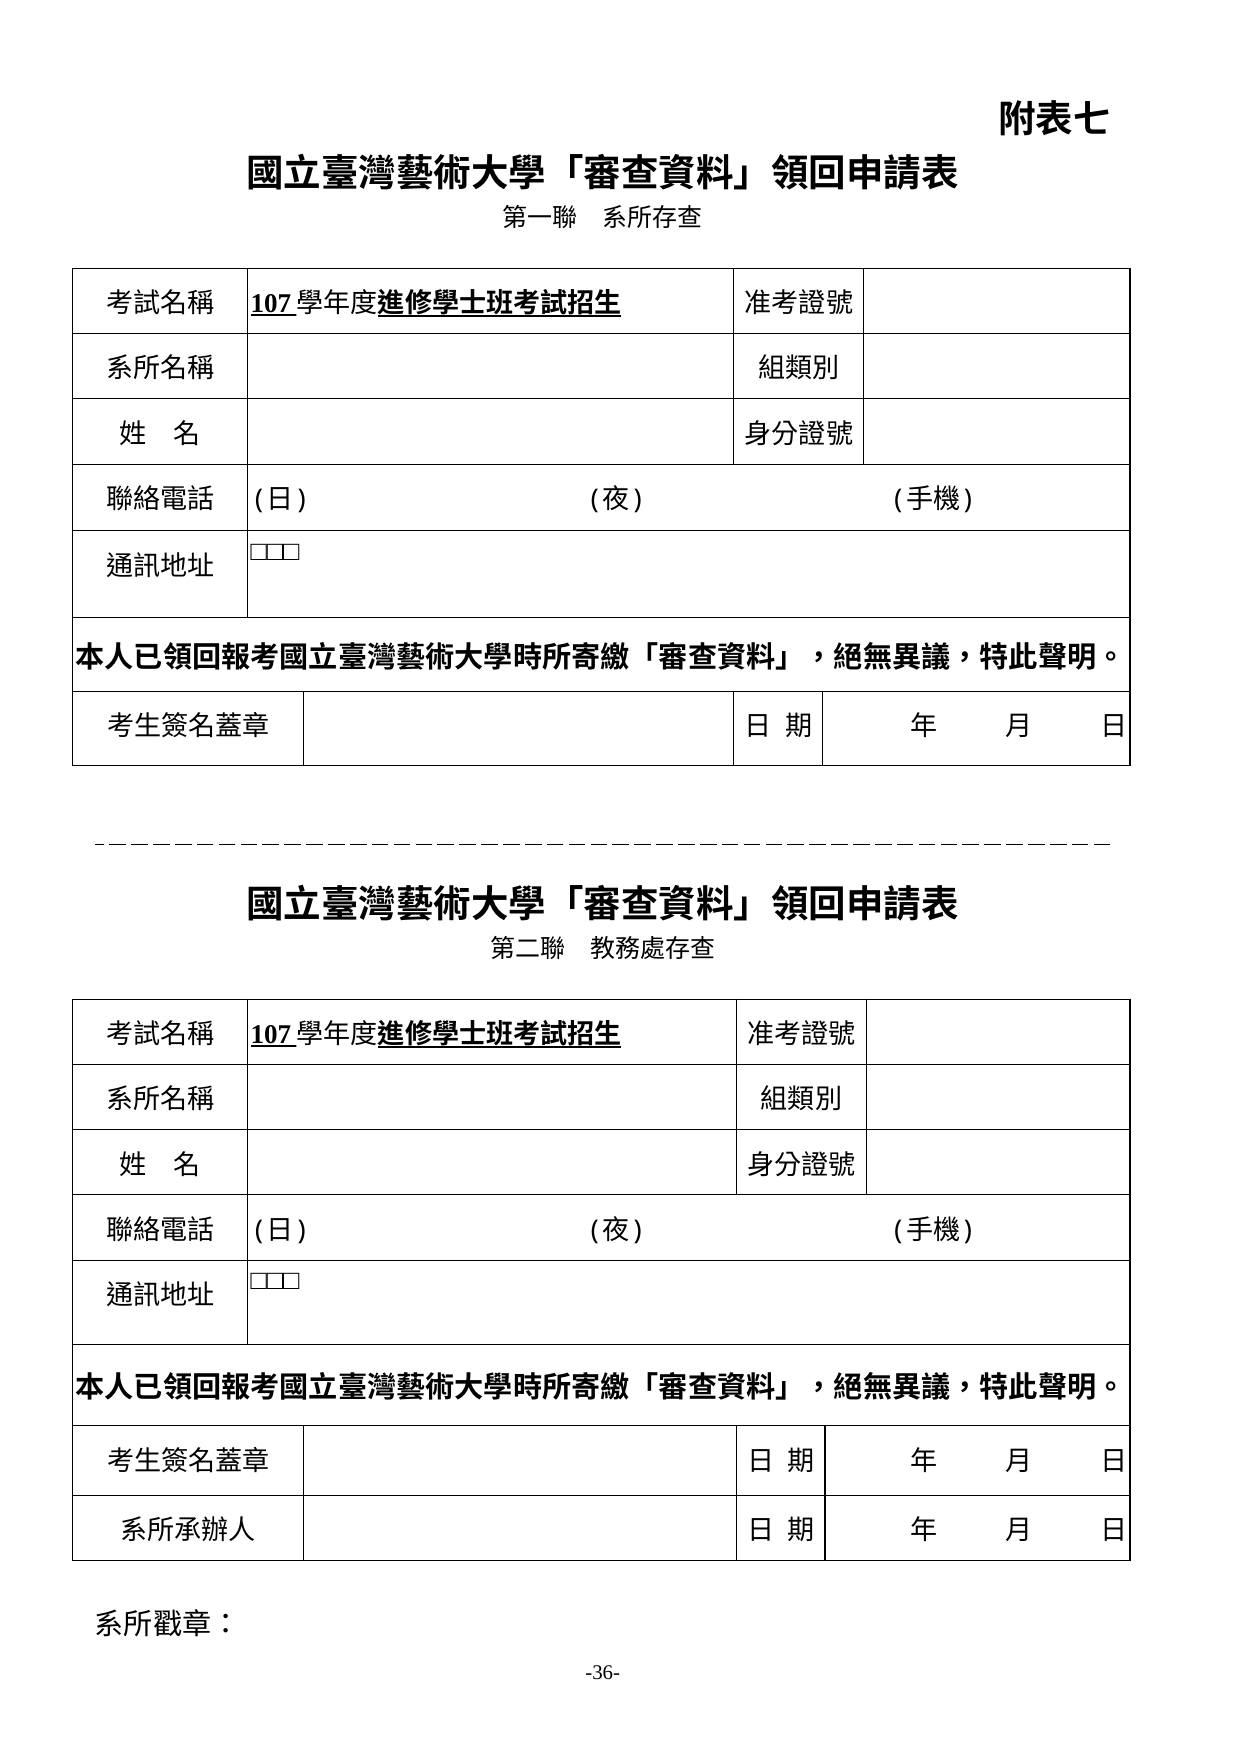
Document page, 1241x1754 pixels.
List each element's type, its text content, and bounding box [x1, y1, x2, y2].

table_header 107學年度進修學士班考試招生 [248, 1000, 736, 1064]
table_cell 年 月 日 [826, 1426, 1129, 1494]
table_cell 聯絡電話 [73, 1195, 247, 1260]
table_cell 姓 名 [73, 1130, 247, 1194]
table_cell [248, 399, 733, 463]
table_cell 系所承辦人 [73, 1496, 303, 1560]
table_cell 日 期 [737, 1426, 824, 1494]
table_cell [304, 692, 733, 765]
text 國立臺灣藝術大學「審查資料」領回申請表 [94, 874, 1110, 928]
table_cell 組類別 [734, 334, 863, 398]
table_cell 聯絡電話 [73, 465, 247, 530]
table_cell 考生簽名蓋章 [73, 1426, 303, 1494]
table_cell 本人已領回報考國立臺灣藝術大學時所寄繳「審查資料」，絕無異議，特此聲明。 [73, 1345, 1129, 1425]
table_header [864, 269, 1129, 333]
table_cell [867, 1065, 1129, 1129]
table_cell 系所名稱 [73, 334, 247, 398]
table_cell 考生簽名蓋章 [73, 692, 303, 765]
table_cell □□□ [248, 1261, 1129, 1344]
table_cell (日) (夜) (手機) [248, 465, 1129, 530]
table_header 考試名稱 [73, 269, 247, 333]
table_cell 姓 名 [73, 399, 247, 463]
table_cell 日 期 [737, 1496, 824, 1560]
table_cell [248, 334, 733, 398]
table_cell 日 期 [734, 692, 822, 765]
table_cell [864, 399, 1129, 463]
table_cell 組類別 [737, 1065, 866, 1129]
table_cell □□□ [248, 531, 1129, 617]
text 國立臺灣藝術大學「審查資料」領回申請表 [94, 143, 1110, 197]
table_cell (日) (夜) (手機) [248, 1195, 1129, 1260]
table_cell 系所名稱 [73, 1065, 247, 1129]
text 第一聯 系所存查 [94, 197, 1110, 267]
table_cell 年 月 日 [823, 692, 1129, 765]
table_cell 年 月 日 [826, 1496, 1129, 1560]
text 附表七 [94, 89, 1110, 143]
table_cell 身分證號 [734, 399, 863, 463]
table_header [867, 1000, 1129, 1064]
text 第二聯 教務處存查 [94, 928, 1110, 998]
table_header 考試名稱 [73, 1000, 247, 1064]
table_header 准考證號 [734, 269, 863, 333]
text 系所戳章： [94, 1601, 1110, 1643]
table_cell 通訊地址 [73, 1261, 247, 1344]
table_cell 通訊地址 [73, 531, 247, 617]
table_cell [864, 334, 1129, 398]
table_header 107學年度進修學士班考試招生 [248, 269, 733, 333]
table_cell [248, 1065, 736, 1129]
table_cell [248, 1130, 736, 1194]
table_cell [867, 1130, 1129, 1194]
table_header 准考證號 [737, 1000, 866, 1064]
table_cell 身分證號 [737, 1130, 866, 1194]
table_cell [304, 1496, 736, 1560]
table_cell 本人已領回報考國立臺灣藝術大學時所寄繳「審查資料」，絕無異議，特此聲明。 [73, 618, 1129, 691]
table_cell [304, 1426, 736, 1494]
